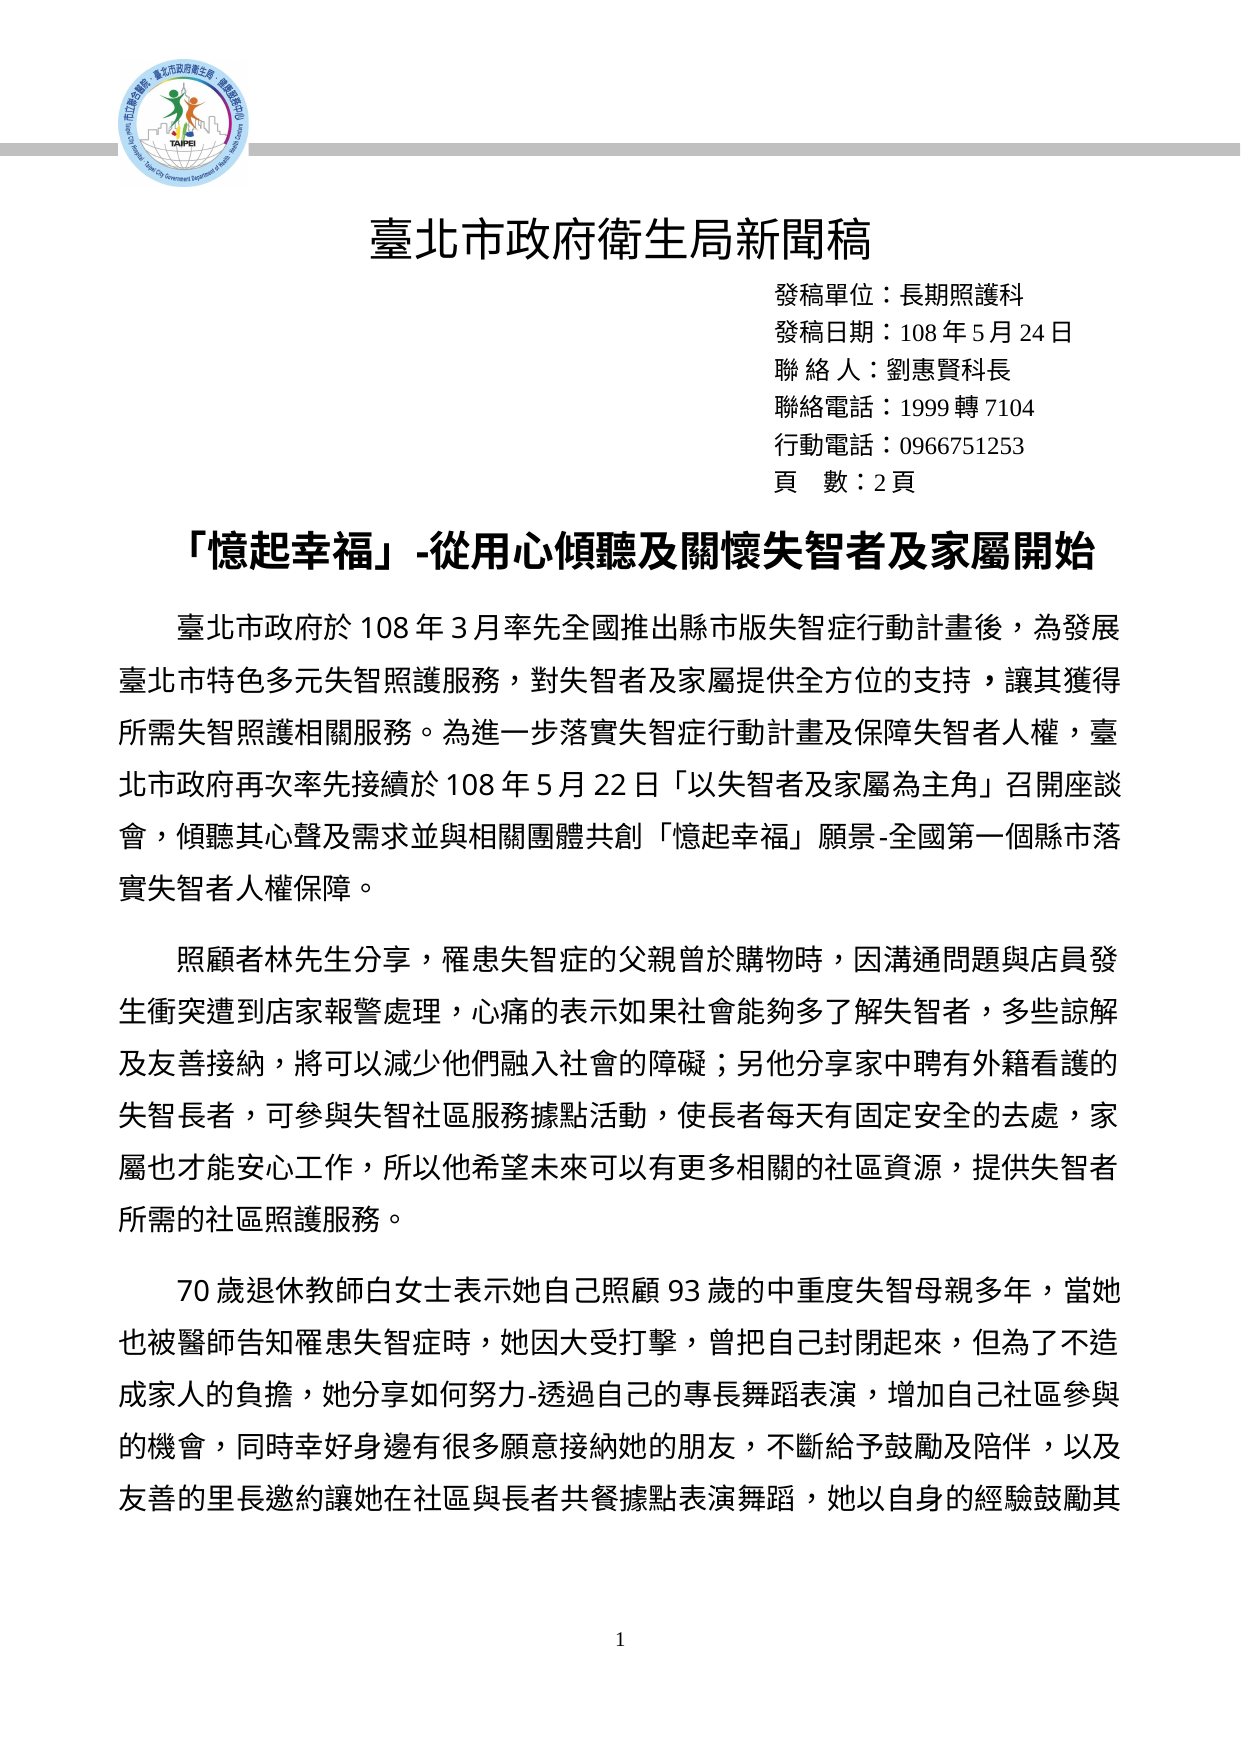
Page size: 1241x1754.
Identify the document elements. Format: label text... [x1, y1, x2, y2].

text 臺北市政府於108年3月率先全國推出縣市版失智症行動計畫後，為發展臺北市特色多元失智照護服務，對失智者及家屬提供全方位的支持，讓其獲得所需失智照護相關服務。為進一步落實失智症行動計畫及保障失智者人權，臺北市政府再次率先接續於108年5月22日「以失智者及家屬為主角」召開座談會，傾聽其心聲及需求並與相關團體共創「憶起幸福」願景-全國第一個縣市落實失智者人權保障。 [118, 597, 1122, 910]
text 「憶起幸福」-從用心傾聽及關懷失智者及家屬開始 [118, 518, 1122, 578]
text 發稿單位：長期照護科 [118, 274, 1122, 312]
text 臺北市政府衛生局新聞稿 [118, 199, 1122, 274]
text 照顧者林先生分享，罹患失智症的父親曾於購物時，因溝通問題與店員發生衝突遭到店家報警處理，心痛的表示如果社會能夠多了解失智者，多些諒解及友善接納，將可以減少他們融入社會的障礙；另他分享家中聘有外籍看護的失智長者，可參與失智社區服務據點活動，使長者每天有固定安全的去處，家屬也才能安心工作，所以他希望未來可以有更多相關的社區資源，提供失智者所需的社區照護服務。 [118, 928, 1122, 1241]
text 70歲退休教師白女士表示她自己照顧93歲的中重度失智母親多年，當她也被醫師告知罹患失智症時，她因大受打擊，曾把自己封閉起來，但為了不造成家人的負擔，她分享如何努力-透過自己的專長舞蹈表演，增加自己社區參與的機會，同時幸好身邊有很多願意接納她的朋友，不斷給予鼓勵及陪伴，以及友善的里長邀約讓她在社區與長者共餐據點表演舞蹈，她以自身的經驗鼓勵其 [118, 1260, 1122, 1520]
text 頁數：2頁 [0, 462, 1122, 499]
text 發稿日期：108年5月24日 [118, 312, 1122, 349]
text 聯絡電話：1999轉7104 [118, 387, 1122, 424]
text 行動電話：0966751253 [118, 424, 1122, 462]
text 聯絡人：劉惠賢科長 [44, 349, 1122, 387]
